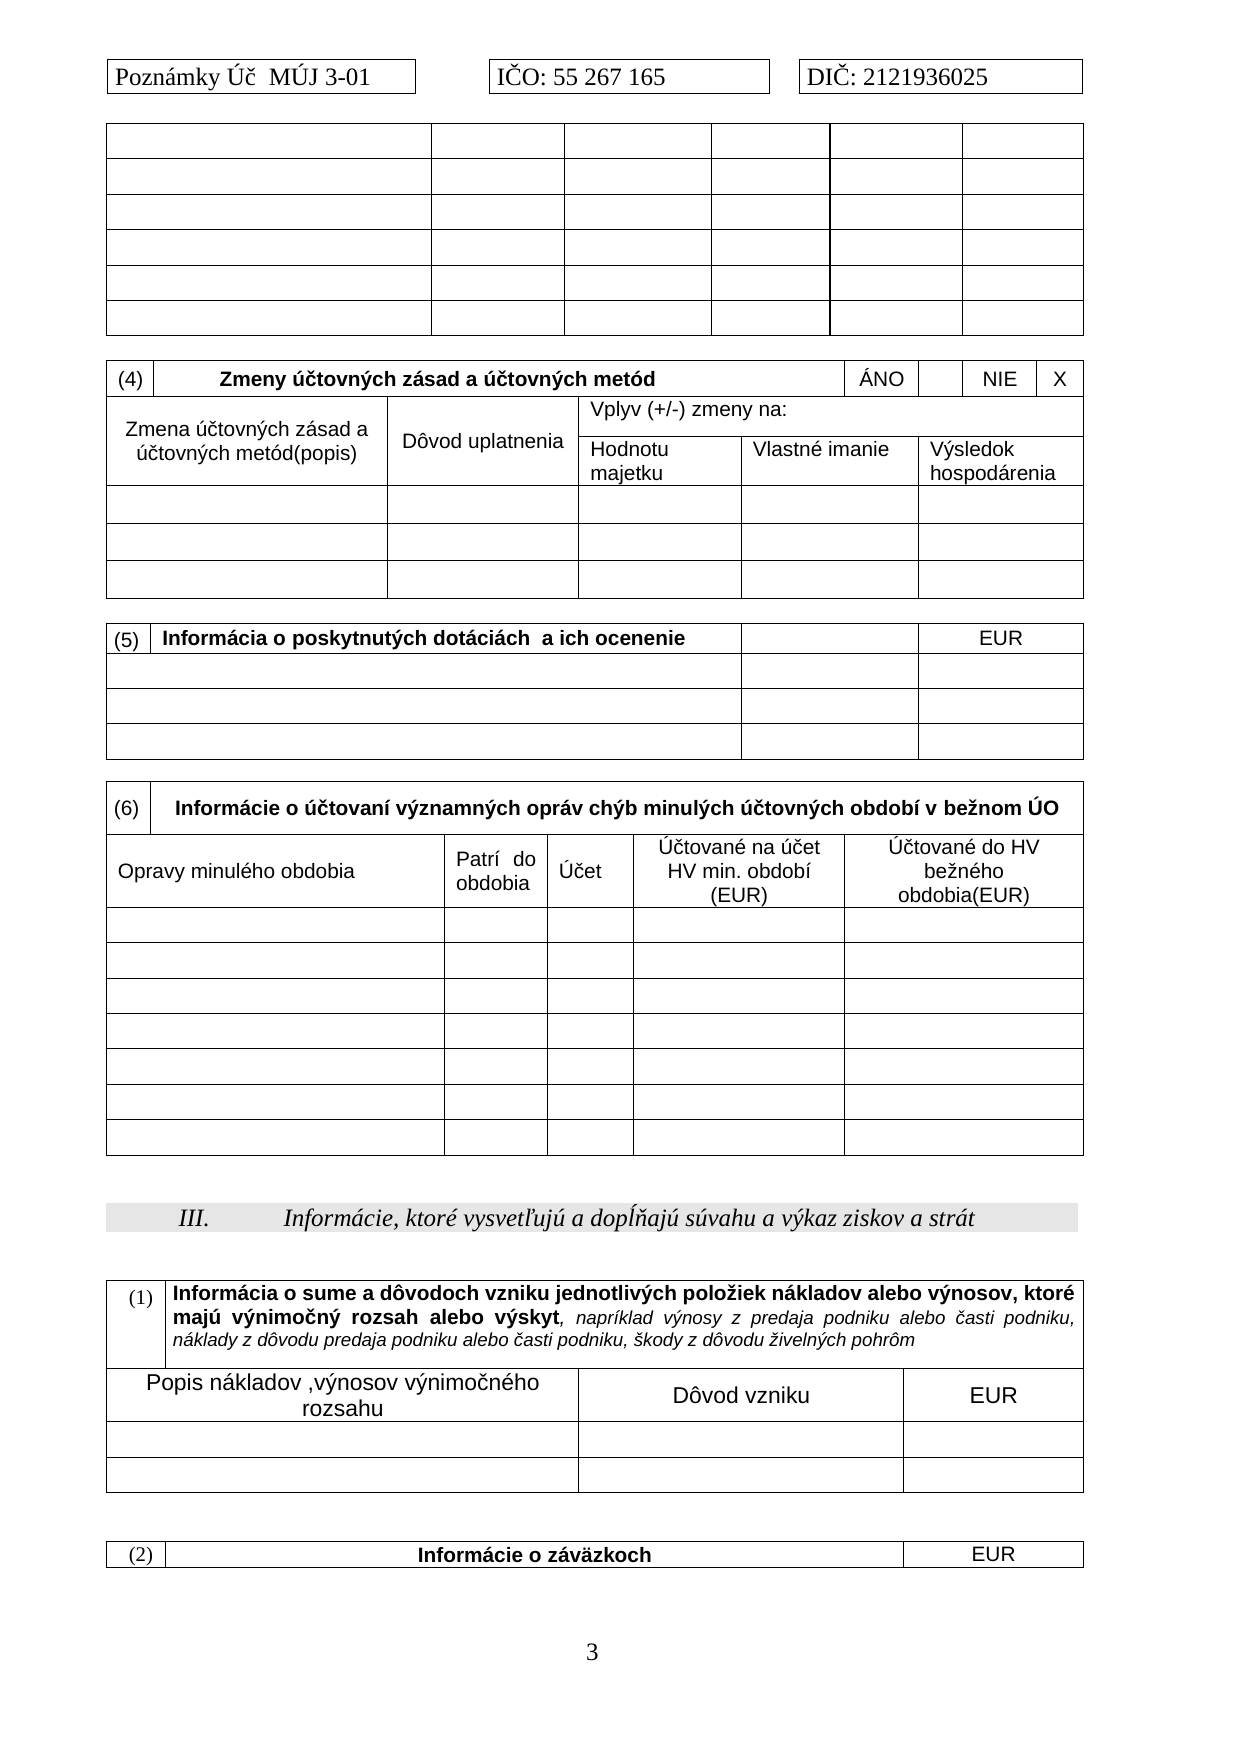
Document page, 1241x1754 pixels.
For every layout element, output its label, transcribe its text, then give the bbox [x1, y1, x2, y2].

table_header [107, 361, 153, 396]
table_cell [107, 561, 387, 598]
table_cell [742, 524, 918, 560]
table_cell [579, 1422, 903, 1457]
table_cell [548, 979, 633, 1013]
table_cell [742, 689, 918, 723]
table_cell Účtované na účet HV min. období (EUR) [634, 835, 844, 907]
table_cell Výsledok hospodárenia [919, 437, 1083, 485]
table_cell [548, 1049, 633, 1084]
list Informácie, ktoré vysvetľujú a dopĺňajú súvahu a výkaz ziskov a strát [106, 1203, 1078, 1232]
table_cell Dôvod uplatnenia [388, 397, 578, 485]
table_cell [712, 301, 829, 335]
table_cell [107, 301, 431, 335]
table_cell [634, 979, 844, 1013]
table_cell [963, 159, 1083, 194]
table_cell [742, 561, 918, 598]
table_cell [432, 159, 564, 194]
table_header [919, 361, 962, 396]
table_cell [107, 124, 431, 158]
table_cell [831, 159, 962, 194]
table_cell [548, 1120, 633, 1154]
table_cell [107, 689, 741, 723]
table_cell [445, 1049, 547, 1084]
table_cell [634, 1014, 844, 1048]
table_cell [904, 1458, 1083, 1492]
table_cell [634, 1120, 844, 1154]
table_cell [831, 124, 962, 158]
table_cell Dôvod vzniku [579, 1369, 903, 1421]
table_cell [712, 195, 829, 229]
table_cell [845, 979, 1083, 1013]
table_header Zmeny účtovných zásad a účtovných metód [154, 361, 844, 396]
table_cell [445, 1085, 547, 1119]
table_header [107, 624, 150, 652]
table_cell [445, 1120, 547, 1154]
table_cell [565, 230, 711, 264]
table_header [107, 1281, 165, 1367]
table_cell Účet [548, 835, 633, 907]
table_cell [107, 1085, 444, 1119]
table_cell [107, 159, 431, 194]
table_cell [107, 724, 741, 759]
table_header NIE [963, 361, 1036, 396]
table_cell [445, 943, 547, 977]
table_cell Účtované do HV bežného obdobia(EUR) [845, 835, 1083, 907]
table_header ÁNO [845, 361, 918, 396]
table_header EUR [904, 1542, 1083, 1567]
table_cell EUR [904, 1369, 1083, 1421]
table_cell [742, 486, 918, 523]
table_cell [845, 943, 1083, 977]
table_cell [845, 1049, 1083, 1084]
table_cell [634, 908, 844, 942]
table_cell Patrí do obdobia [445, 835, 547, 907]
table_cell [919, 486, 1083, 523]
table_cell [831, 230, 962, 264]
table_cell Hodnotu majetku [579, 437, 741, 485]
table_cell [107, 1049, 444, 1084]
table_cell [107, 230, 431, 264]
table_header Informácia o sume a dôvodoch vzniku jednotlivých položiek nákladov alebo výnosov, ktoré majú výnimočný rozsah alebo výskyt, napríklad výnosy z predaja podniku alebo časti podniku, náklady z dôvodu predaja podniku alebo časti podniku, škody z dôvodu živelných pohrôm [166, 1281, 1083, 1367]
table_cell [919, 524, 1083, 560]
table_cell [712, 266, 829, 300]
table_header EUR [919, 624, 1083, 652]
table_cell [579, 524, 741, 560]
table_header [107, 782, 150, 834]
table_cell [107, 1120, 444, 1154]
table_cell Opravy minulého obdobia [107, 835, 444, 907]
table_cell [579, 486, 741, 523]
table_cell [634, 1049, 844, 1084]
table_cell [831, 266, 962, 300]
table_cell [712, 159, 829, 194]
table_cell [107, 1458, 578, 1492]
table_header Informácia o poskytnutých dotáciách a ich ocenenie [151, 624, 741, 652]
table_cell [107, 943, 444, 977]
table_header [742, 624, 918, 652]
table_cell [388, 486, 578, 523]
table_cell [831, 195, 962, 229]
table_cell [565, 124, 711, 158]
table_cell [565, 195, 711, 229]
table_cell Vlastné imanie [742, 437, 918, 485]
table_cell [963, 266, 1083, 300]
table_cell [107, 1014, 444, 1048]
table_cell [388, 561, 578, 598]
table_cell [845, 1120, 1083, 1154]
table_cell [712, 124, 829, 158]
table_cell [565, 301, 711, 335]
table_cell [107, 486, 387, 523]
table_cell [107, 908, 444, 942]
table_cell [107, 979, 444, 1013]
table_cell [845, 908, 1083, 942]
table_cell [548, 908, 633, 942]
table_cell [963, 301, 1083, 335]
table_cell [565, 159, 711, 194]
table_cell [919, 561, 1083, 598]
table_header Informácie o účtovaní významných opráv chýb minulých účtovných období v bežnom ÚO [151, 782, 1083, 834]
table_cell [432, 266, 564, 300]
table_cell Zmena účtovných zásad a účtovných metód(popis) [107, 397, 387, 485]
table_cell [742, 654, 918, 688]
table_cell [919, 724, 1083, 759]
table_cell [107, 266, 431, 300]
table_cell [445, 1014, 547, 1048]
table_cell Vplyv (+/-) zmeny na: [579, 397, 1083, 436]
table_cell [107, 1422, 578, 1457]
table_cell [919, 689, 1083, 723]
table_cell [742, 724, 918, 759]
table_cell [432, 195, 564, 229]
table_cell Popis nákladov ,výnosov výnimočného rozsahu [107, 1369, 578, 1421]
table_cell [548, 1014, 633, 1048]
table_cell [107, 195, 431, 229]
table_cell [445, 908, 547, 942]
table_cell [432, 230, 564, 264]
table_cell [579, 561, 741, 598]
table_cell [107, 654, 741, 688]
table_cell [579, 1458, 903, 1492]
table_cell [548, 943, 633, 977]
table_cell [107, 524, 387, 560]
table_cell [388, 524, 578, 560]
table_cell [963, 230, 1083, 264]
table_cell [963, 195, 1083, 229]
table_header [107, 1542, 165, 1567]
table_cell [432, 301, 564, 335]
table_cell [445, 979, 547, 1013]
table_cell [634, 943, 844, 977]
table_cell [432, 124, 564, 158]
table_cell [565, 266, 711, 300]
table_cell [904, 1422, 1083, 1457]
table_cell [712, 230, 829, 264]
table_cell [634, 1085, 844, 1119]
table_cell [548, 1085, 633, 1119]
table_cell [845, 1014, 1083, 1048]
table_cell [963, 124, 1083, 158]
table_cell [831, 301, 962, 335]
table_cell [845, 1085, 1083, 1119]
table_header Informácie o záväzkoch [166, 1542, 903, 1567]
table_cell [919, 654, 1083, 688]
table_header X [1037, 361, 1083, 396]
